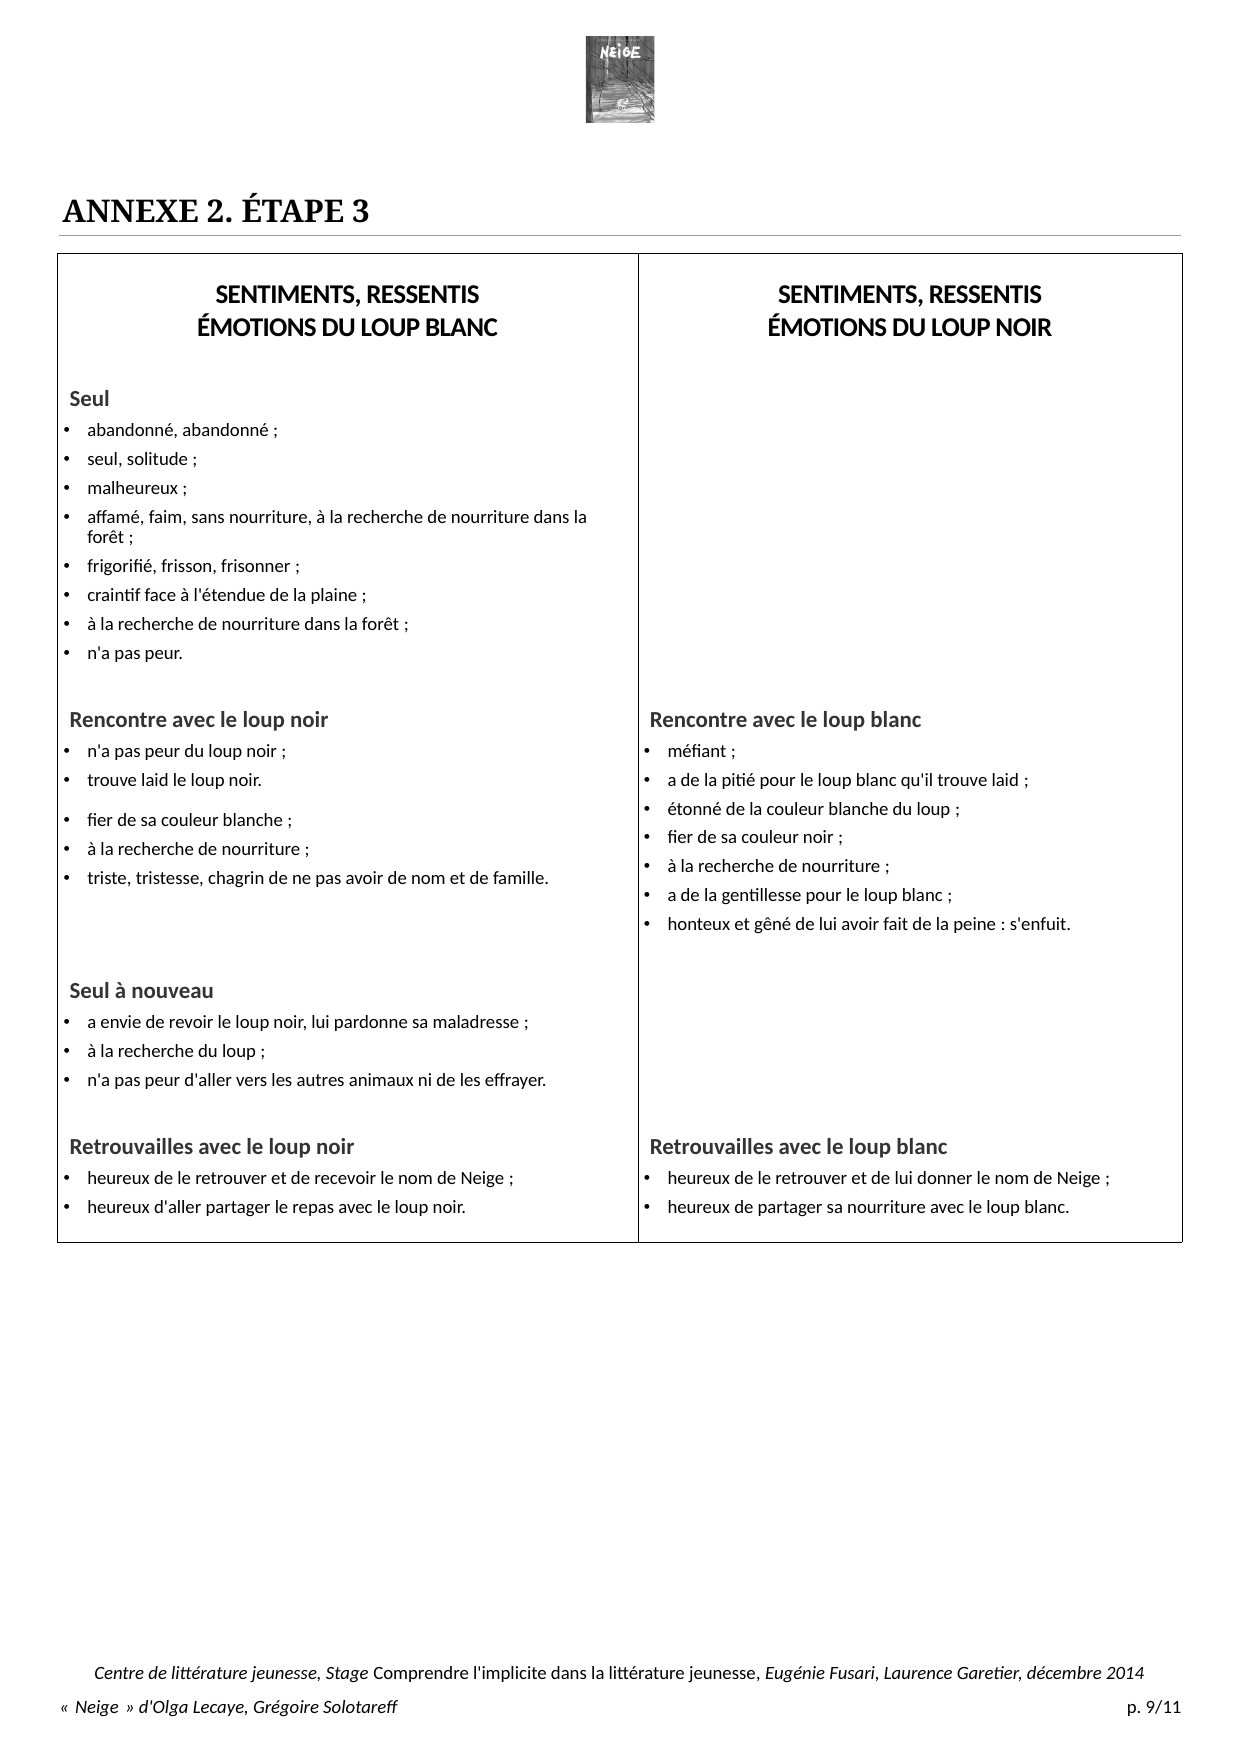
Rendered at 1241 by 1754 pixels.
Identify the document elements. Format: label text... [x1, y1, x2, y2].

table_cell Rencontre avec le loup blanc méfiant ; a de la pitié pour le loup blanc qu'il trouve laid ; étonné de la couleur blanche du loup ; fier de sa couleur noir ; à la recherche de nourriture ; a de la gentillesse pour le loup blanc ; honteux et gêné de lui avoir fait de la peine : s'enfuit. [639, 688, 1182, 959]
table_header Sentiments, ressentis émotions du loup blanc [58, 254, 638, 367]
table_cell Seul abandonné, abandonné ; seul, solitude ; malheureux ; affamé, faim, sans nourriture, à la recherche de nourriture dans la forêt ; frigorifié, frisson, frisonner ; craintif face à l'étendue de la plaine ; à la recherche de nourriture dans la forêt ; n'a pas peur. [58, 367, 638, 687]
subtitle Annexe 2. étape 3 [59, 186, 1181, 235]
table_cell [639, 367, 1182, 687]
table_header Sentiments, ressentis émotions du loup noir [639, 254, 1182, 367]
table_cell Retrouvailles avec le loup blanc heureux de le retrouver et de lui donner le nom de Neige ; heureux de partager sa nourriture avec le loup blanc. [639, 1115, 1182, 1242]
table_cell Seul à nouveau a envie de revoir le loup noir, lui pardonne sa maladresse ; à la recherche du loup ; n'a pas peur d'aller vers les autres animaux ni de les effrayer. [58, 959, 638, 1115]
table_cell Retrouvailles avec le loup noir heureux de le retrouver et de recevoir le nom de Neige ; heureux d'aller partager le repas avec le loup noir. [58, 1115, 638, 1242]
table_cell [639, 959, 1182, 1115]
table_cell Rencontre avec le loup noir n'a pas peur du loup noir ; trouve laid le loup noir. fier de sa couleur blanche ; à la recherche de nourriture ; triste, tristesse, chagrin de ne pas avoir de nom et de famille. [58, 688, 638, 959]
